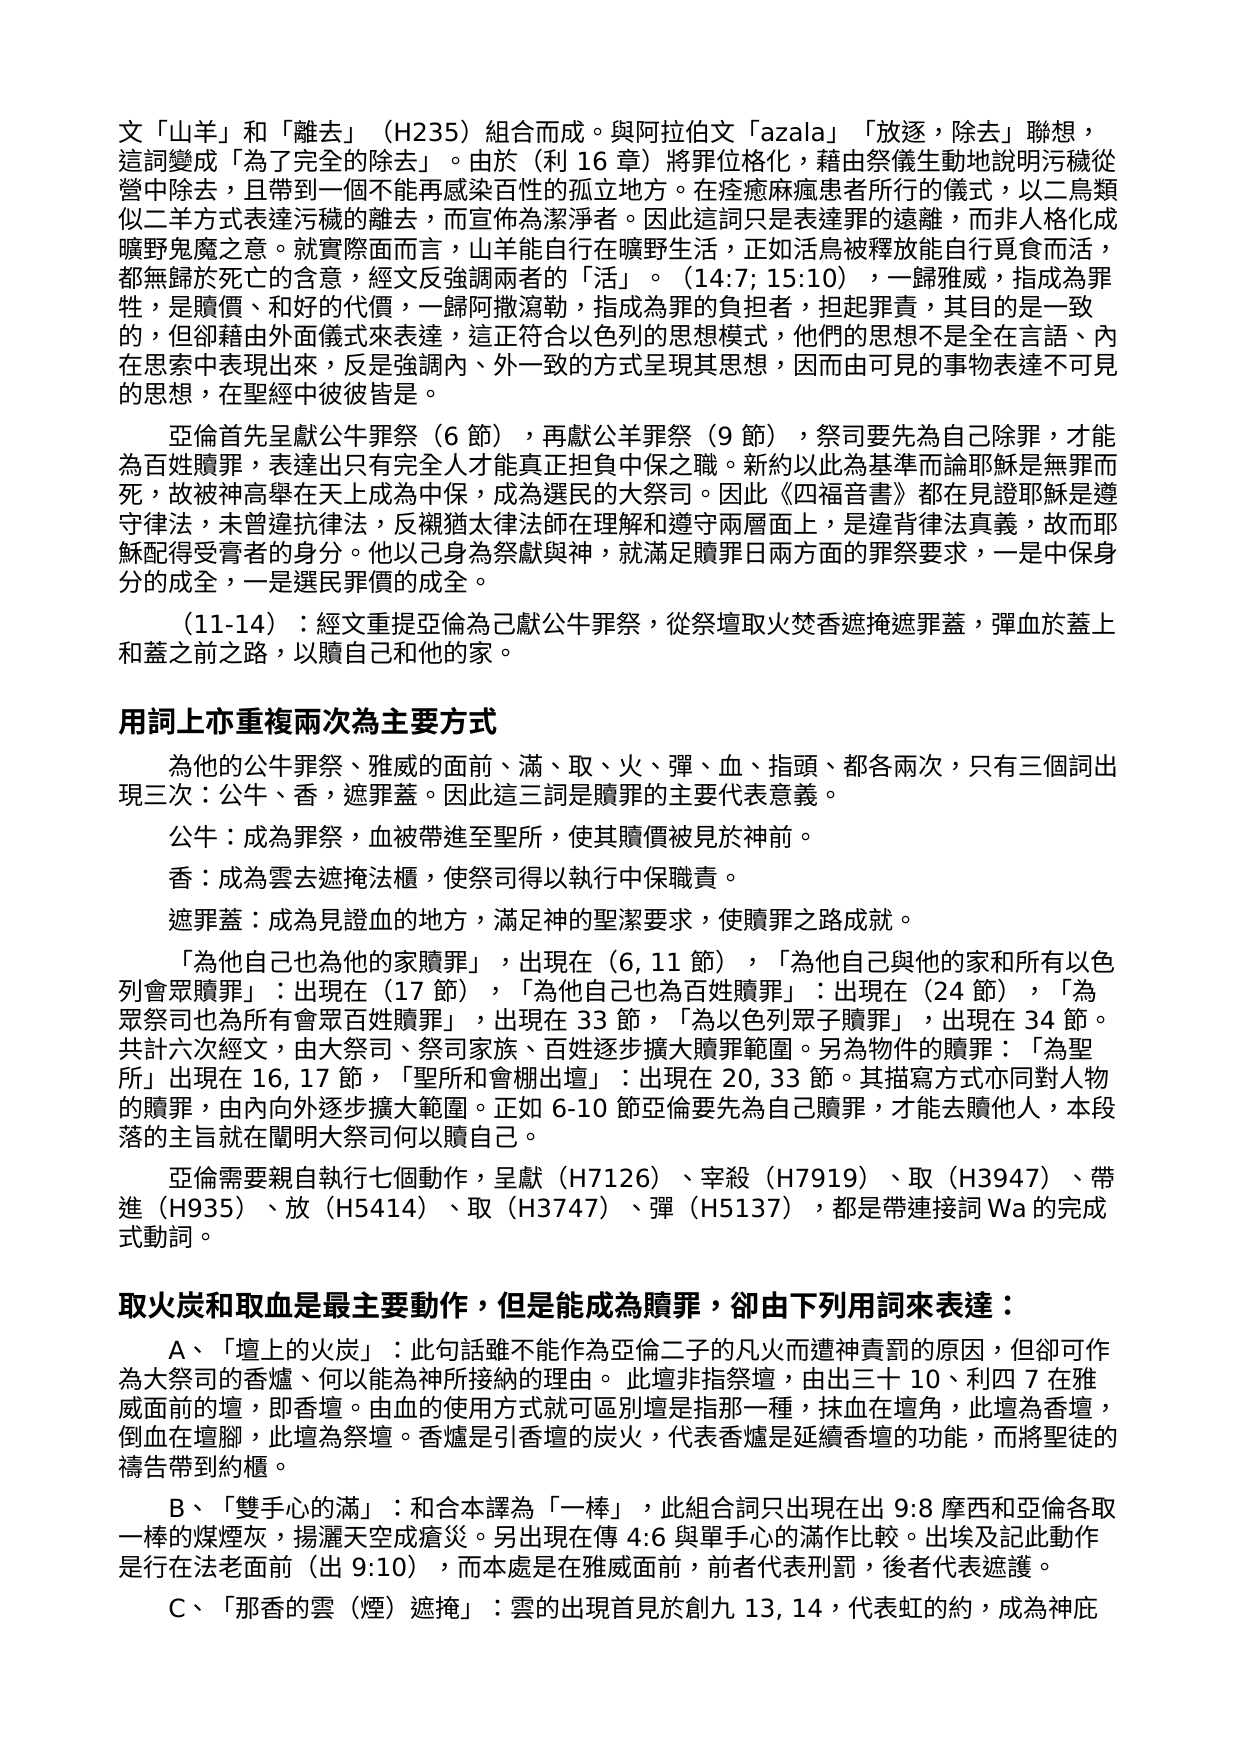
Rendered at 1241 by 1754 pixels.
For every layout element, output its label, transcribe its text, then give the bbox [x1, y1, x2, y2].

text 公牛：成為罪祭，血被帶進至聖所，使其贖價被見於神前。 [118, 823, 1122, 852]
text A、「壇上的火炭」：此句話雖不能作為亞倫二子的凡火而遭神責罰的原因，但卻可作為大祭司的香爐、何以能為神所接納的理由。 此壇非指祭壇，由出三十 10、利四 7 在雅威面前的壇，即香壇。由血的使用方式就可區別壇是指那一種，抹血在壇角，此壇為香壇，倒血在壇腳，此壇為祭壇。香爐是引香壇的炭火，代表香爐是延續香壇的功能，而將聖徒的禱告帶到約櫃。 [118, 1336, 1122, 1482]
text 亞倫需要親自執行七個動作，呈獻（H7126）、宰殺（H7919）、取（H3947）、帶進（H935）、放（H5414）、取（H3747）、彈（H5137），都是帶連接詞Wa的完成式動詞。 [118, 1164, 1122, 1252]
subtitle 取火炭和取血是最主要動作，但是能成為贖罪，卻由下列用詞來表達： [118, 1289, 1122, 1323]
text B、「雙手心的滿」：和合本譯為「一棒」，此組合詞只出現在出 9:8 摩西和亞倫各取一棒的煤煙灰，揚灑天空成瘡災。另出現在傳 4:6 與單手心的滿作比較。出埃及記此動作是行在法老面前（出 9:10），而本處是在雅威面前，前者代表刑罰，後者代表遮護。 [118, 1494, 1122, 1582]
text （11-14）：經文重提亞倫為己獻公牛罪祭，從祭壇取火焚香遮掩遮罪蓋，彈血於蓋上和蓋之前之路，以贖自己和他的家。 [118, 610, 1122, 668]
text 亞倫首先呈獻公牛罪祭（6 節），再獻公羊罪祭（9 節），祭司要先為自己除罪，才能為百姓贖罪，表達出只有完全人才能真正担負中保之職。新約以此為基準而論耶穌是無罪而死，故被神高舉在天上成為中保，成為選民的大祭司。因此《四福音書》都在見證耶穌是遵守律法，未曾違抗律法，反襯猶太律法師在理解和遵守兩層面上，是違背律法真義，故而耶穌配得受膏者的身分。他以己身為祭獻與神，就滿足贖罪日兩方面的罪祭要求，一是中保身分的成全，一是選民罪價的成全。 [118, 422, 1122, 597]
text 文「山羊」和「離去」（H235）組合而成。與阿拉伯文「azala」「放逐，除去」聯想，這詞變成「為了完全的除去」。由於（利 16 章）將罪位格化，藉由祭儀生動地說明污穢從營中除去，且帶到一個不能再感染百性的孤立地方。在痊癒麻瘋患者所行的儀式，以二鳥類似二羊方式表達污穢的離去，而宣佈為潔淨者。因此這詞只是表達罪的遠離，而非人格化成曠野鬼魔之意。就實際面而言，山羊能自行在曠野生活，正如活鳥被釋放能自行覓食而活，都無歸於死亡的含意，經文反強調兩者的「活」。（14:7; 15:10），一歸雅威，指成為罪牲，是贖價、和好的代價，一歸阿撒瀉勒，指成為罪的負担者，担起罪責，其目的是一致的，但卻藉由外面儀式來表達，這正符合以色列的思想模式，他們的思想不是全在言語、內在思索中表現出來，反是強調內、外一致的方式呈現其思想，因而由可見的事物表達不可見的思想，在聖經中彼彼皆是。 [118, 118, 1122, 410]
text C、「那香的雲（煙）遮掩」：雲的出現首見於創九 13, 14，代表虹的約，成為神庇 [118, 1594, 1122, 1623]
text 為他的公牛罪祭、雅威的面前、滿、取、火、彈、血、指頭、都各兩次，只有三個詞出現三次：公牛、香，遮罪蓋。因此這三詞是贖罪的主要代表意義。 [118, 752, 1122, 810]
text 「為他自己也為他的家贖罪」，出現在（6, 11 節），「為他自己與他的家和所有以色列會眾贖罪」：出現在（17 節），「為他自己也為百姓贖罪」：出現在（24 節），「為眾祭司也為所有會眾百姓贖罪」，出現在 33 節，「為以色列眾子贖罪」，出現在 34 節。共計六次經文，由大祭司、祭司家族、百姓逐步擴大贖罪範圍。另為物件的贖罪：「為聖所」出現在 16, 17 節，「聖所和會棚出壇」：出現在 20, 33 節。其描寫方式亦同對人物的贖罪，由內向外逐步擴大範圍。正如 6-10 節亞倫要先為自己贖罪，才能去贖他人，本段落的主旨就在闡明大祭司何以贖自己。 [118, 948, 1122, 1152]
text 香：成為雲去遮掩法櫃，使祭司得以執行中保職責。 [118, 864, 1122, 894]
text 遮罪蓋：成為見證血的地方，滿足神的聖潔要求，使贖罪之路成就。 [118, 906, 1122, 935]
subtitle 用詞上亦重複兩次為主要方式 [118, 706, 1122, 739]
